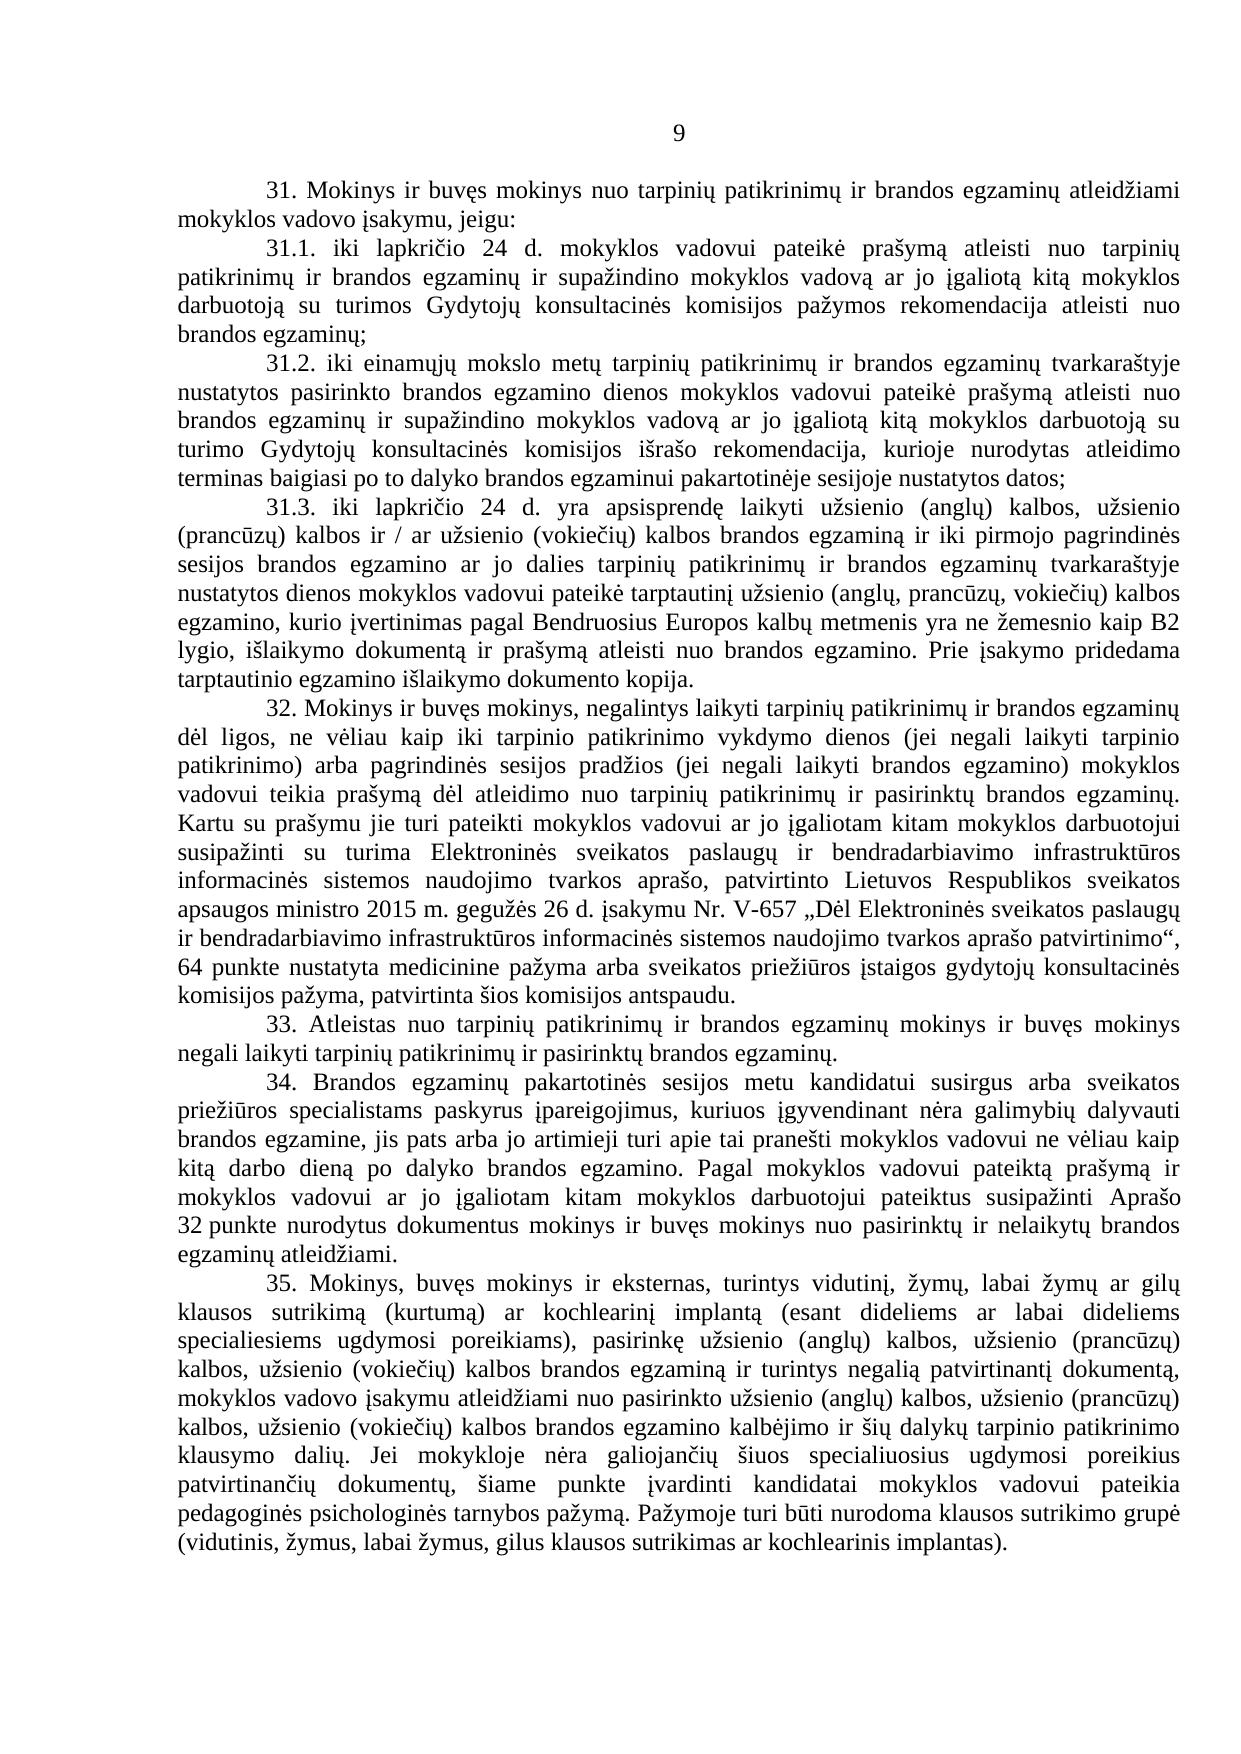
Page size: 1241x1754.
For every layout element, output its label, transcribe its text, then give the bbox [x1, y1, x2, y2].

text 31.3. iki lapkričio 24 d. yra apsisprendę laikyti užsienio (anglų) kalbos, užsienio (prancūzų) kalbos ir / ar užsienio (vokiečių) kalbos brandos egzaminą ir iki pirmojo pagrindinės sesijos brandos egzamino ar jo dalies tarpinių patikrinimų ir brandos egzaminų tvarkaraštyje nustatytos dienos mokyklos vadovui pateikė tarptautinį užsienio (anglų, prancūzų, vokiečių) kalbos egzamino, kurio įvertinimas pagal Bendruosius Europos kalbų metmenis yra ne žemesnio kaip B2 lygio, išlaikymo dokumentą ir prašymą atleisti nuo brandos egzamino. Prie įsakymo pridedama tarptautinio egzamino išlaikymo dokumento kopija. [177, 492, 1181, 693]
text 31.2. iki einamųjų mokslo metų tarpinių patikrinimų ir brandos egzaminų tvarkaraštyje nustatytos pasirinkto brandos egzamino dienos mokyklos vadovui pateikė prašymą atleisti nuo brandos egzaminų ir supažindino mokyklos vadovą ar jo įgaliotą kitą mokyklos darbuotoją su turimo Gydytojų konsultacinės komisijos išrašo rekomendacija, kurioje nurodytas atleidimo terminas baigiasi po to dalyko brandos egzaminui pakartotinėje sesijoje nustatytos datos; [177, 348, 1181, 492]
text 32. Mokinys ir buvęs mokinys, negalintys laikyti tarpinių patikrinimų ir brandos egzaminų dėl ligos, ne vėliau kaip iki tarpinio patikrinimo vykdymo dienos (jei negali laikyti tarpinio patikrinimo) arba pagrindinės sesijos pradžios (jei negali laikyti brandos egzamino) mokyklos vadovui teikia prašymą dėl atleidimo nuo tarpinių patikrinimų ir pasirinktų brandos egzaminų. Kartu su prašymu jie turi pateikti mokyklos vadovui ar jo įgaliotam kitam mokyklos darbuotojui susipažinti su turima Elektroninės sveikatos paslaugų ir bendradarbiavimo infrastruktūros informacinės sistemos naudojimo tvarkos aprašo, patvirtinto Lietuvos Respublikos sveikatos apsaugos ministro 2015 m. gegužės 26 d. įsakymu Nr. V-657 „Dėl Elektroninės sveikatos paslaugų ir bendradarbiavimo infrastruktūros informacinės sistemos naudojimo tvarkos aprašo patvirtinimo“, 64 punkte nustatyta medicinine pažyma arba sveikatos priežiūros įstaigos gydytojų konsultacinės komisijos pažyma, patvirtinta šios komisijos antspaudu. [177, 693, 1181, 1009]
text 31. Mokinys ir buvęs mokinys nuo tarpinių patikrinimų ir brandos egzaminų atleidžiami mokyklos vadovo įsakymu, jeigu: [177, 176, 1181, 233]
text 35. Mokinys, buvęs mokinys ir eksternas, turintys vidutinį, žymų, labai žymų ar gilų klausos sutrikimą (kurtumą) ar kochlearinį implantą (esant dideliems ar labai dideliems specialiesiems ugdymosi poreikiams), pasirinkę užsienio (anglų) kalbos, užsienio (prancūzų) kalbos, užsienio (vokiečių) kalbos brandos egzaminą ir turintys negalią patvirtinantį dokumentą, mokyklos vadovo įsakymu atleidžiami nuo pasirinkto užsienio (anglų) kalbos, užsienio (prancūzų) kalbos, užsienio (vokiečių) kalbos brandos egzamino kalbėjimo ir šių dalykų tarpinio patikrinimo klausymo dalių. Jei mokykloje nėra galiojančių šiuos specialiuosius ugdymosi poreikius patvirtinančių dokumentų, šiame punkte įvardinti kandidatai mokyklos vadovui pateikia pedagoginės psichologinės tarnybos pažymą. Pažymoje turi būti nurodoma klausos sutrikimo grupė (vidutinis, žymus, labai žymus, gilus klausos sutrikimas ar kochlearinis implantas). [177, 1268, 1181, 1556]
text 33. Atleistas nuo tarpinių patikrinimų ir brandos egzaminų mokinys ir buvęs mokinys negali laikyti tarpinių patikrinimų ir pasirinktų brandos egzaminų. [177, 1009, 1181, 1067]
text 34. Brandos egzaminų pakartotinės sesijos metu kandidatui susirgus arba sveikatos priežiūros specialistams paskyrus įpareigojimus, kuriuos įgyvendinant nėra galimybių dalyvauti brandos egzamine, jis pats arba jo artimieji turi apie tai pranešti mokyklos vadovui ne vėliau kaip kitą darbo dieną po dalyko brandos egzamino. Pagal mokyklos vadovui pateiktą prašymą ir mokyklos vadovui ar jo įgaliotam kitam mokyklos darbuotojui pateiktus susipažinti Aprašo 32 punkte nurodytus dokumentus mokinys ir buvęs mokinys nuo pasirinktų ir nelaikytų brandos egzaminų atleidžiami. [177, 1067, 1181, 1268]
text 31.1. iki lapkričio 24 d. mokyklos vadovui pateikė prašymą atleisti nuo tarpinių patikrinimų ir brandos egzaminų ir supažindino mokyklos vadovą ar jo įgaliotą kitą mokyklos darbuotoją su turimos Gydytojų konsultacinės komisijos pažymos rekomendacija atleisti nuo brandos egzaminų; [177, 233, 1181, 348]
